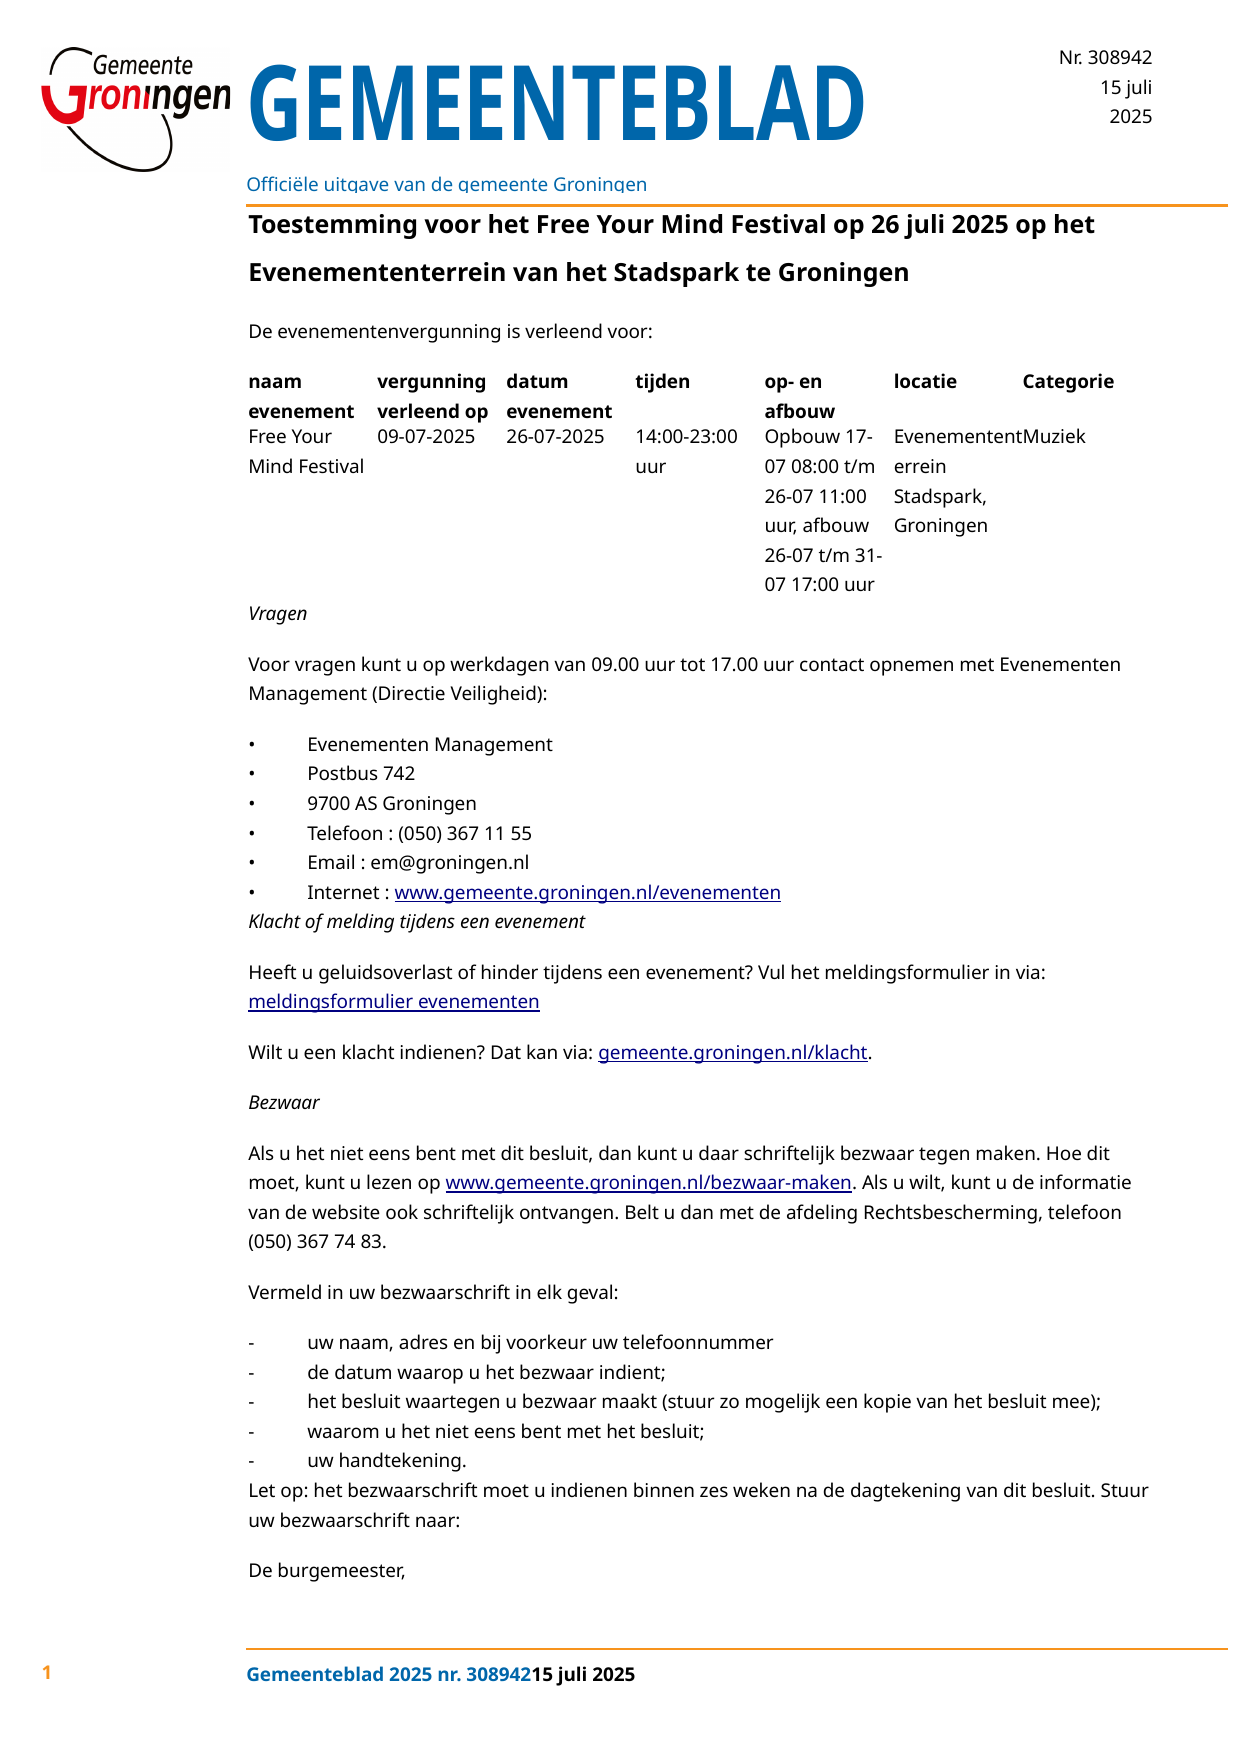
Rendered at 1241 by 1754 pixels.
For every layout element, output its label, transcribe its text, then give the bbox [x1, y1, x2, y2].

list Internet : www.gemeente.groningen.nl/evenementen [248, 879, 1152, 905]
list waarom u het niet eens bent met het besluit; [248, 1418, 1152, 1444]
table_cell Muziek [1023, 424, 1152, 597]
text Bezwaar [248, 1089, 1152, 1115]
table_cell 09-07-2025 [377, 424, 506, 597]
list de datum waarop u het bezwaar indient; [248, 1359, 1152, 1385]
table_cell 14:00-23:00 uur [635, 424, 764, 597]
table_header locatie [894, 369, 1022, 424]
list 9700 AS Groningen [248, 790, 1152, 816]
table_header op- en afbouw [764, 369, 893, 424]
table_header Categorie [1023, 369, 1152, 424]
table_cell Opbouw 17-07 08:00 t/m 26-07 11:00 uur, afbouw 26-07 t/m 31-07 17:00 uur [764, 424, 893, 597]
text Als u het niet eens bent met dit besluit, dan kunt u daar schriftelijk bezwaar tegen maken. Hoe dit moet, kunt u lezen op www.gemeente.groningen.nl/bezwaar-maken. Als u wilt, kunt u de informatie van de website ook schriftelijk ontvangen. Belt u dan met de afdeling Rechtsbescherming, telefoon (050) 367 74 83. [248, 1140, 1152, 1254]
table_header tijden [635, 369, 764, 424]
text Voor vragen kunt u op werkdagen van 09.00 uur tot 17.00 uur contact opnemen met Evenementen Management (Directie Veiligheid): [248, 651, 1152, 706]
text Vermeld in uw bezwaarschrift in elk geval: [248, 1279, 1152, 1305]
table_cell 26-07-2025 [506, 424, 635, 597]
text Wilt u een klacht indienen? Dat kan via: gemeente.groningen.nl/klacht. [248, 1039, 1152, 1065]
list uw naam, adres en bij voorkeur uw telefoonnummer [248, 1329, 1152, 1355]
text Heeft u geluidsoverlast of hinder tijdens een evenement? Vul het meldingsformulier in via: meldingsformulier evenementen [248, 959, 1152, 1014]
list Postbus 742 [248, 761, 1152, 786]
text Let op: het bezwaarschrift moet u indienen binnen zes weken na de dagtekening van dit besluit. Stuur uw bezwaarschrift naar: [248, 1477, 1152, 1533]
text Toestemming voor het Free Your Mind Festival op 26 juli 2025 op het Evenemententerrein van het Stadspark te Groningen [248, 207, 1152, 288]
text Klacht of melding tijdens een evenement [248, 908, 1152, 934]
table_header naam evenement [248, 369, 377, 424]
picture [41, 47, 231, 172]
list Email : em@groningen.nl [248, 849, 1152, 875]
list het besluit waartegen u bezwaar maakt (stuur zo mogelijk een kopie van het besluit mee); [248, 1388, 1152, 1414]
text Vragen [248, 601, 1152, 626]
table_cell Free Your Mind Festival [248, 424, 377, 597]
list uw handtekening. [248, 1448, 1152, 1473]
text De evenementenvergunning is verleend voor: [248, 318, 1152, 344]
text De burgemeester, [248, 1557, 1152, 1583]
list Telefoon : (050) 367 11 55 [248, 820, 1152, 846]
table_header vergunning verleend op [377, 369, 506, 424]
table_header datum evenement [506, 369, 635, 424]
list Evenementen Management [248, 731, 1152, 757]
table_cell Evenemententerrein Stadspark, Groningen [894, 424, 1022, 597]
